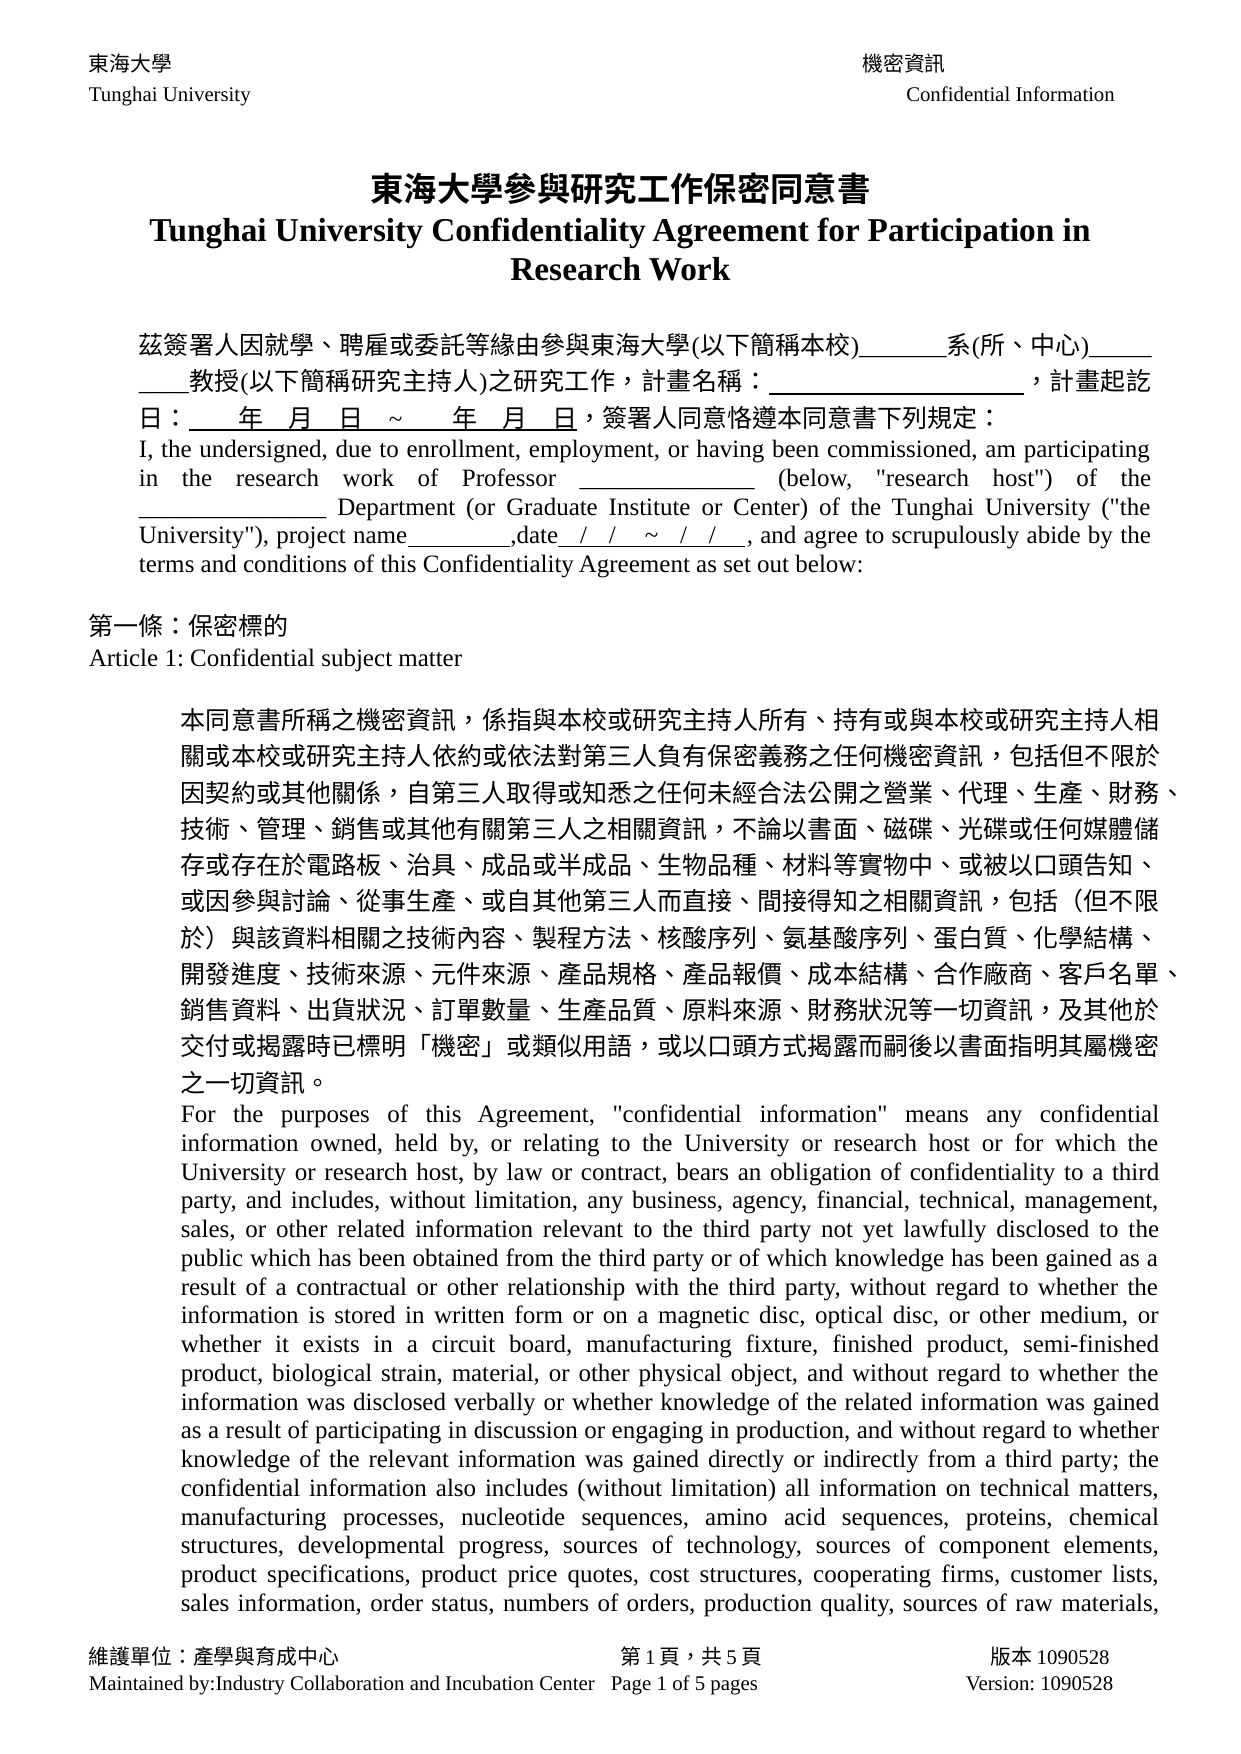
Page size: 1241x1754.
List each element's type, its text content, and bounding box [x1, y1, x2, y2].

text Tunghai University Confidentiality Agreement for Participation in Research Work [89, 211, 1152, 287]
text 茲簽署人因就學、聘雇或委託等緣由參與東海大學(以下簡稱本校)_______系(所、中心)_________教授(以下簡稱研究主持人)之研究工作，計畫名稱： ，計畫起訖日： 年 月 日 ~ 年 月 日，簽署人同意恪遵本同意書下列規定： [139, 326, 1152, 381]
text For the purposes of this Agreement, "confidential information" means any confidential information owned, held by, or relating to the University or research host or for which the University or research host, by law or contract, bears an obligation of confidentiality to a third party, and includes, without limitation, any business, agency, financial, technical, management, sales, or other related information relevant to the third party not yet lawfully disclosed to the public which has been obtained from the third party or of which knowledge has been gained as a result of a contractual or other relationship with the third party, without regard to whether the information is stored in written form or on a magnetic disc, optical disc, or other medium, or whether it exists in a circuit board, manufacturing fixture, finished product, semi-finished product, biological strain, material, or other physical object, and without regard to whether the information was disclosed verbally or whether knowledge of the related information was gained as a result of participating in discussion or engaging in production, and without regard to whether knowledge of the relevant information was gained directly or indirectly from a third party; the confidential information also includes (without limitation) all information on technical matters, manufacturing processes, nucleotide sequences, amino acid sequences, proteins, chemical structures, developmental progress, sources of technology, sources of component elements, product specifications, product price quotes, cost structures, cooperating firms, customer lists, sales information, order status, numbers of orders, production quality, sources of raw materials, [181, 1099, 1160, 1617]
text 東海大學參與研究工作保密同意書 [89, 162, 1152, 211]
text 第一條：保密標的 [1152, 607, 1160, 643]
